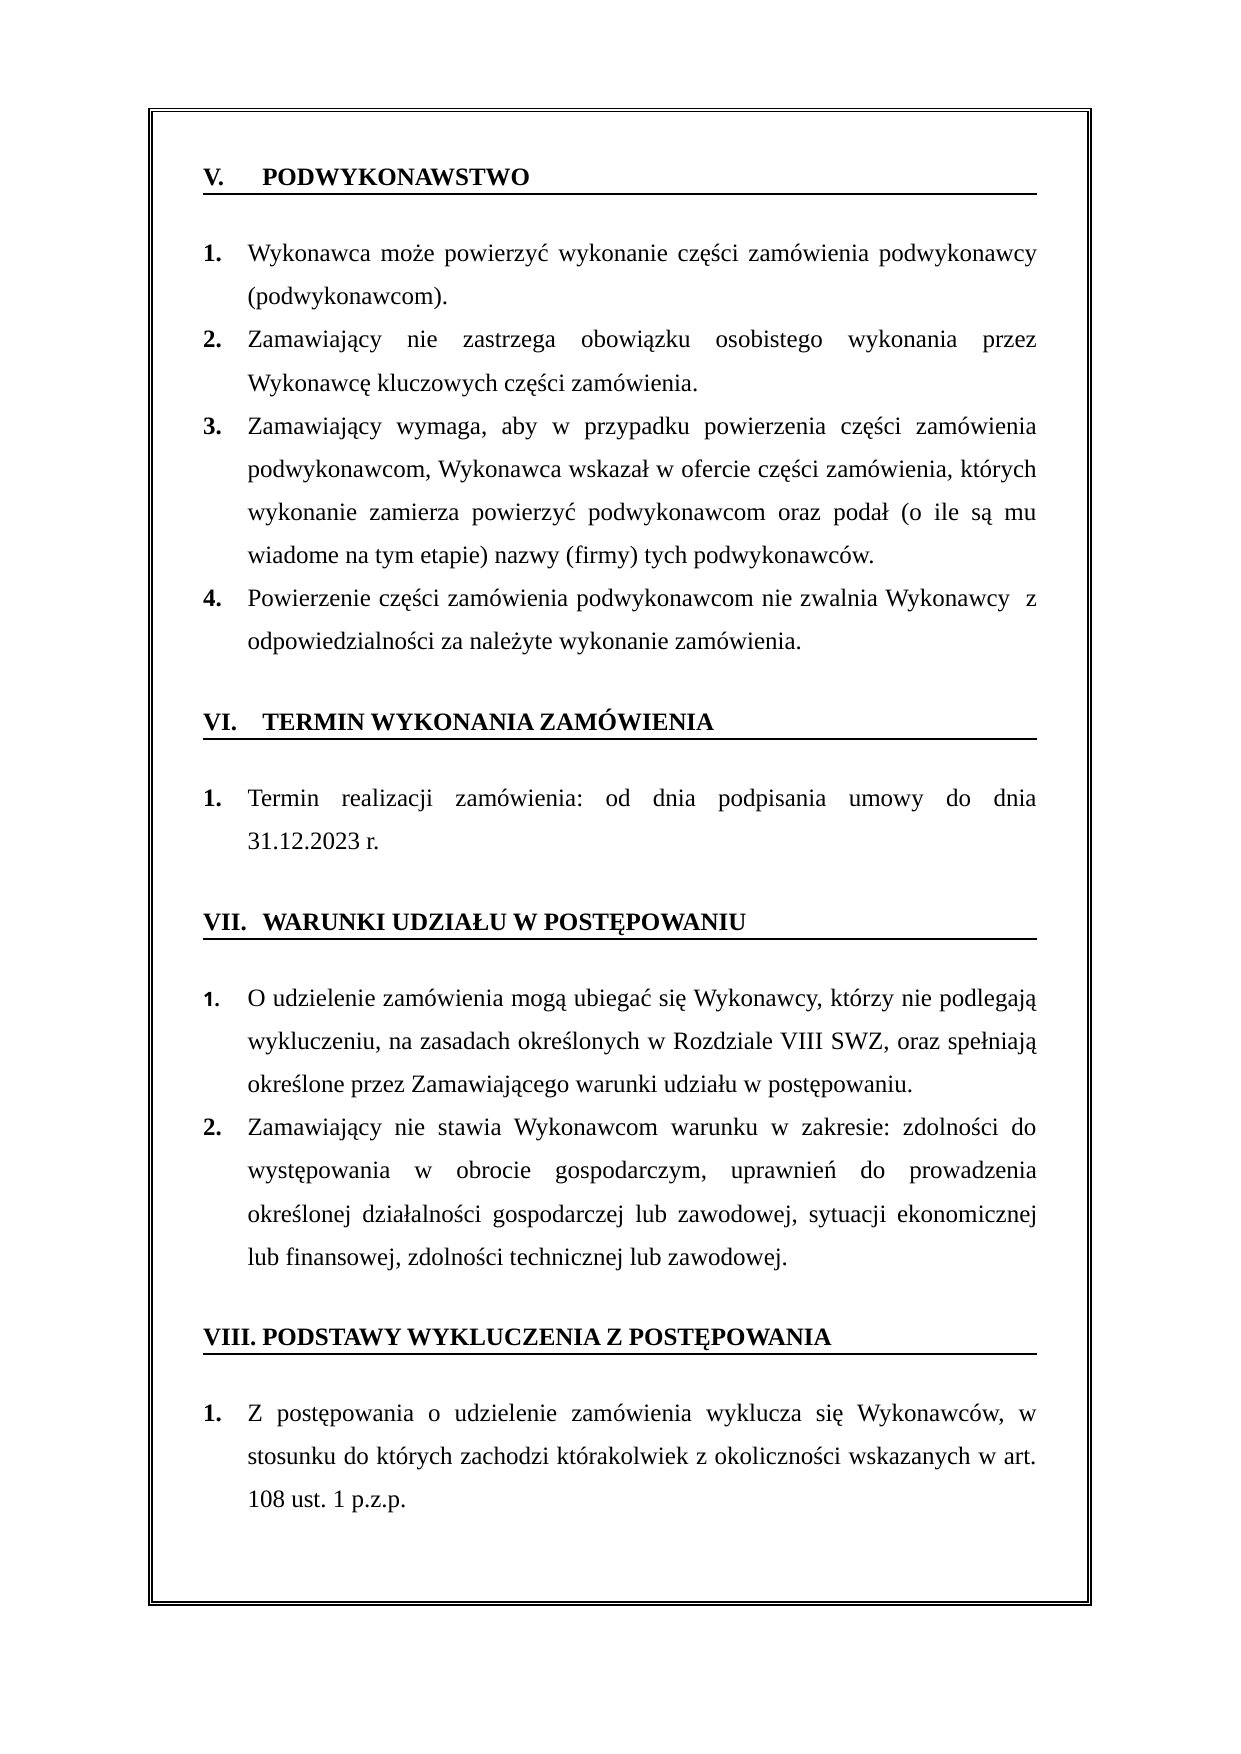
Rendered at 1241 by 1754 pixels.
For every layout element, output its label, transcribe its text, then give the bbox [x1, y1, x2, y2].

text 1. Z postępowania o udzielenie zamówienia wyklucza się Wykonawców, w stosunku do których zachodzi którakolwiek z okoliczności wskazanych w art. 108 ust. 1 p.z.p. [203, 1398, 1037, 1513]
text VIII. PODSTAWY WYKLUCZENIA Z POSTĘPOWANIA [203, 1322, 1037, 1353]
text 1. Wykonawca może powierzyć wykonanie części zamówienia podwykonawcy (podwykonawcom). [203, 238, 1037, 310]
text 1. O udzielenie zamówienia mogą ubiegać się Wykonawcy, którzy nie podlegają wykluczeniu, na zasadach określonych w Rozdziale VIII SWZ, oraz spełniają określone przez Zamawiającego warunki udziału w postępowaniu. [203, 983, 1037, 1098]
text 2. Zamawiający nie stawia Wykonawcom warunku w zakresie: zdolności do występowania w obrocie gospodarczym, uprawnień do prowadzenia określonej działalności gospodarczej lub zawodowej, sytuacji ekonomicznej lub finansowej, zdolności technicznej lub zawodowej. [203, 1112, 1037, 1271]
text VI. TERMIN WYKONANIA ZAMÓWIENIA [203, 707, 1037, 738]
text 2. Zamawiający nie zastrzega obowiązku osobistego wykonania przez Wykonawcę kluczowych części zamówienia. [203, 324, 1037, 396]
text 3. Zamawiający wymaga, aby w przypadku powierzenia części zamówienia podwykonawcom, Wykonawca wskazał w ofercie części zamówienia, których wykonanie zamierza powierzyć podwykonawcom oraz podał (o ile są mu wiadome na tym etapie) nazwy (firmy) tych podwykonawców. [203, 411, 1037, 569]
text 4. Powierzenie części zamówienia podwykonawcom nie zwalnia Wykonawcy z odpowiedzialności za należyte wykonanie zamówienia. [203, 583, 1037, 655]
text V. PODWYKONAWSTWO [203, 162, 1037, 193]
text VII. WARUNKI UDZIAŁU W POSTĘPOWANIU [203, 907, 1037, 938]
text 1. Termin realizacji zamówienia: od dnia podpisania umowy do dnia 31.12.2023 r. [203, 783, 1037, 855]
